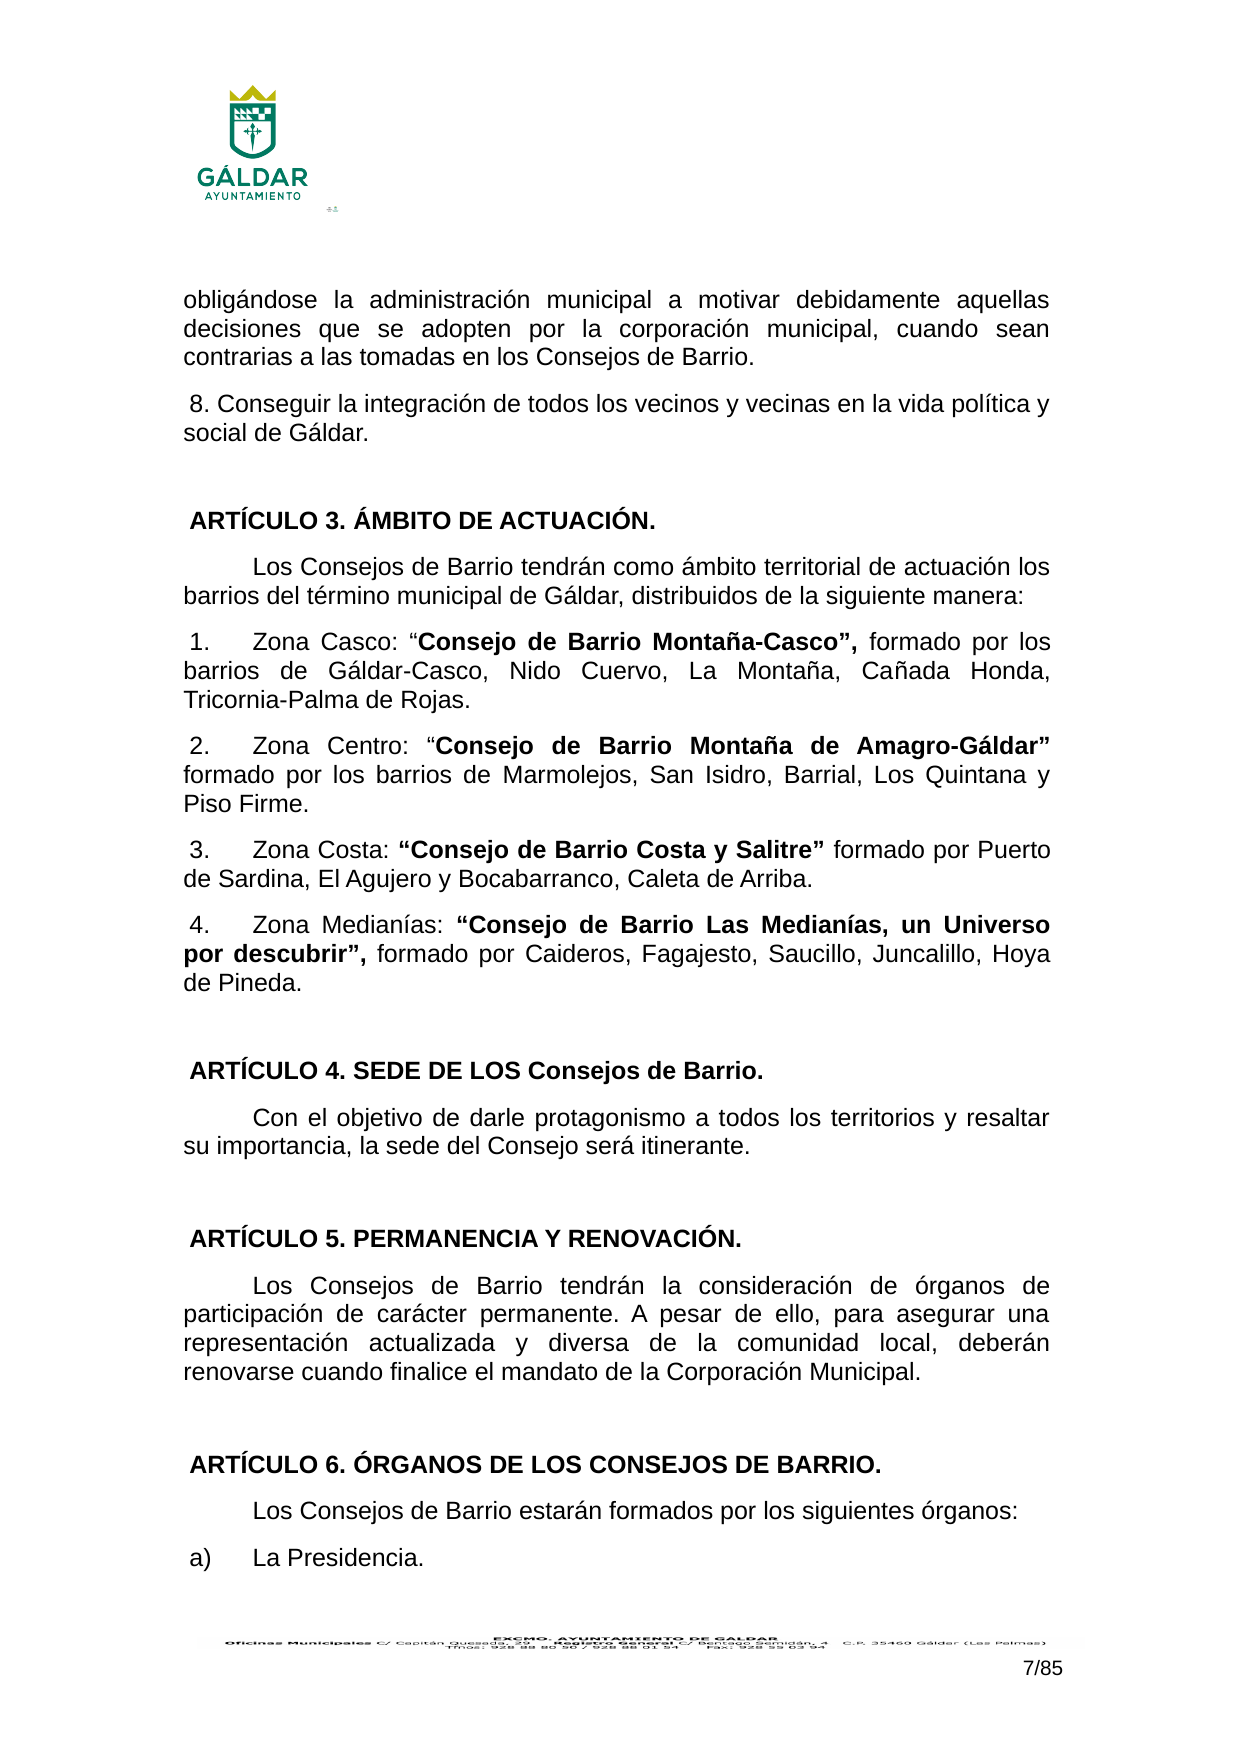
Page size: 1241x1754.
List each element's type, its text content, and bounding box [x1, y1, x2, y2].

list Zona Costa: “Consejo de Barrio Costa y Salitre” formado por Puerto de Sardina, El Agujero y Bocabarranco, Caleta de Arriba. [183, 835, 1051, 893]
text ARTÍCULO 4. SEDE DE LOS Consejos de Barrio. [183, 1056, 1051, 1085]
list La Presidencia. [183, 1543, 1051, 1572]
text Los Consejos de Barrio tendrán como ámbito territorial de actuación los barrios del término municipal de Gáldar, distribuidos de la siguiente manera: [183, 552, 1051, 610]
text Con el objetivo de darle protagonismo a todos los territorios y resaltar su importancia, la sede del Consejo será itinerante. [183, 1103, 1051, 1160]
list Zona Centro: “Consejo de Barrio Montaña de Amagro-Gáldar” formado por los barrios de Marmolejos, San Isidro, Barrial, Los Quintana y Piso Firme. [183, 731, 1051, 818]
list Zona Casco: “Consejo de Barrio Montaña-Casco”, formado por los barrios de Gáldar-Casco, Nido Cuervo, La Montaña, Cañada Honda, Tricornia-Palma de Rojas. [183, 627, 1051, 714]
picture [326, 206, 339, 212]
text ARTÍCULO 5. PERMANENCIA Y RENOVACIÓN. [183, 1224, 1051, 1253]
list Zona Medianías: “Consejo de Barrio Las Medianías, un Universo por descubrir”, formado por Caideros, Fagajesto, Saucillo, Juncalillo, Hoya de Pineda. [183, 911, 1051, 997]
text Los Consejos de Barrio tendrán la consideración de órganos de participación de carácter permanente. A pesar de ello, para asegurar una representación actualizada y diversa de la comunidad local, deberán renovarse cuando finalice el mandato de la Corporación Municipal. [183, 1271, 1051, 1386]
text ARTÍCULO 6. ÓRGANOS DE LOS CONSEJOS DE BARRIO. [183, 1450, 1051, 1479]
list Conseguir la integración de todos los vecinos y vecinas en la vida política y social de Gáldar. [183, 389, 1051, 446]
text Los Consejos de Barrio estarán formados por los siguientes órganos: [183, 1496, 1051, 1525]
list obligándose la administración municipal a motivar debidamente aquellas decisiones que se adopten por la corporación municipal, cuando sean contrarias a las tomadas en los Consejos de Barrio. [183, 285, 1051, 371]
text ARTÍCULO 3. ÁMBITO DE ACTUACIÓN. [183, 506, 1051, 534]
picture [222, 1637, 1060, 1649]
picture [180, 73, 324, 212]
